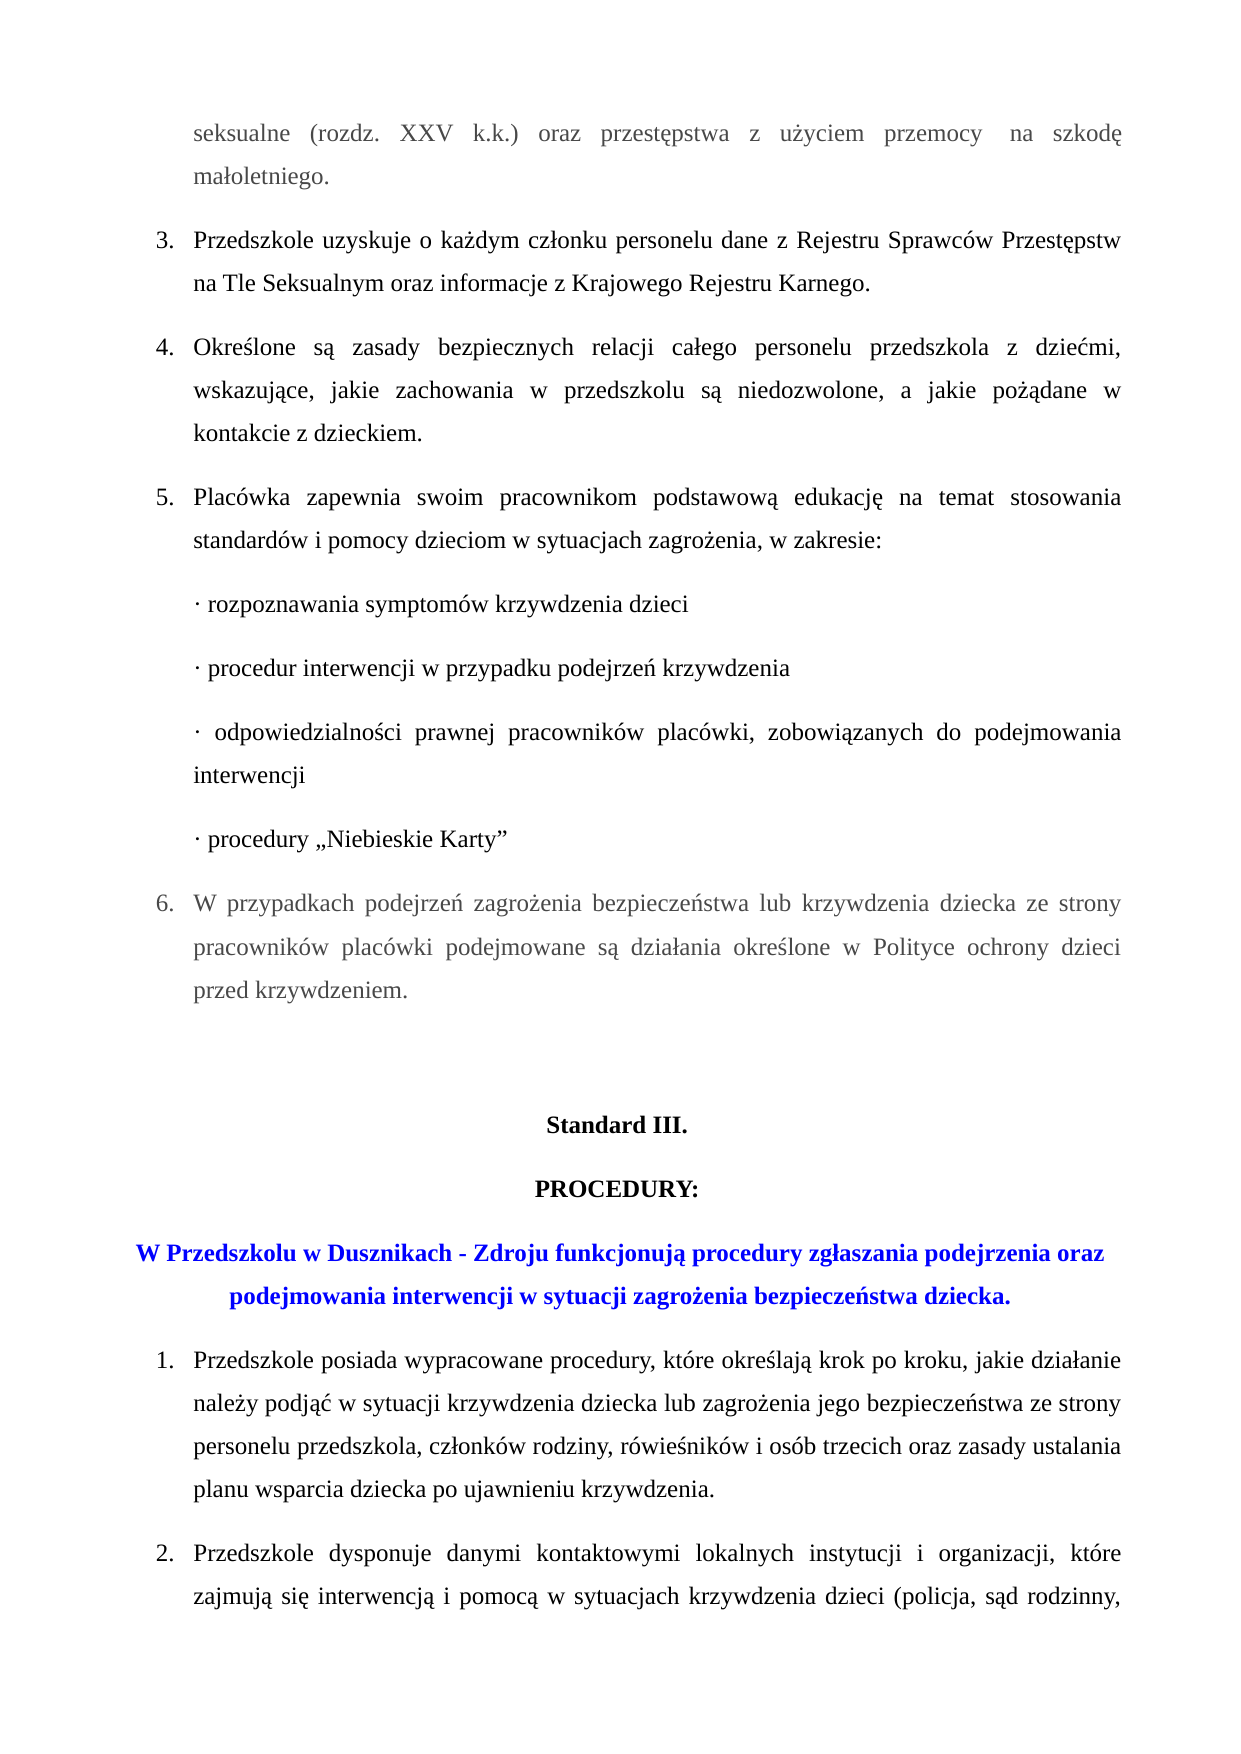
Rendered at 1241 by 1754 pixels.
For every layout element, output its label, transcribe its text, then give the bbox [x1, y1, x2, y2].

text W Przedszkolu w Dusznikach - Zdroju funkcjonują procedury zgłaszania podejrzenia oraz podejmowania interwencji w sytuacji zagrożenia bezpieczeństwa dziecka. [118, 1238, 1122, 1310]
list · procedury „Niebieskie Karty”​ [156, 824, 1122, 853]
text Standard III. [118, 1110, 1122, 1139]
list Przedszkole dysponuje danymi kontaktowymi lokalnych instytucji i organizacji, które zajmują się interwencją i pomocą w sytuacjach krzywdzenia dzieci (policja, sąd rodzinny, [156, 1538, 1122, 1610]
list · procedur interwencji w przypadku podejrzeń krzywdzenia​ [156, 653, 1122, 682]
list Określone są zasady bezpiecznych relacji całego personelu przedszkola z dziećmi, wskazujące, jakie zachowania w przedszkolu są niedozwolone, a jakie pożądane w kontakcie z dzieckiem.​ [156, 332, 1122, 447]
list seksualne (rozdz. XXV k.k.) oraz przestępstwa z użyciem przemocy na szkodę małoletniego. [156, 118, 1122, 190]
list W przypadkach podejrzeń zagrożenia bezpieczeństwa lub krzywdzenia dziecka ze strony pracowników placówki podejmowane są działania określone w Polityce ochrony dzieci przed krzywdzeniem. [156, 888, 1122, 1003]
list Przedszkole posiada wypracowane procedury, które określają krok po kroku, jakie działanie należy podjąć ​w sytuacji krzywdzenia dziecka lub zagrożenia jego bezpieczeństwa ze strony personelu przedszkola, członków rodziny, rówieśników i osób trzecich oraz zasady ustalania planu wsparcia dziecka po ujawnieniu krzywdzenia.​ [156, 1345, 1122, 1503]
list · rozpoznawania symptomów krzywdzenia dzieci​ [156, 589, 1122, 618]
list Placówka zapewnia swoim pracownikom podstawową edukację na temat stosowania standardów ​i pomocy dzieciom w sytuacjach zagrożenia, w zakresie:​ [156, 482, 1122, 554]
list · odpowiedzialności prawnej pracowników placówki, zobowiązanych do podejmowania interwencji [156, 717, 1122, 789]
list Przedszkole uzyskuje o każdym członku personelu dane z Rejestru Sprawców Przestępstw na Tle Seksualnym oraz informacje z Krajowego Rejestru Karnego.​ [156, 225, 1122, 297]
text PROCEDURY: [118, 1174, 1122, 1203]
